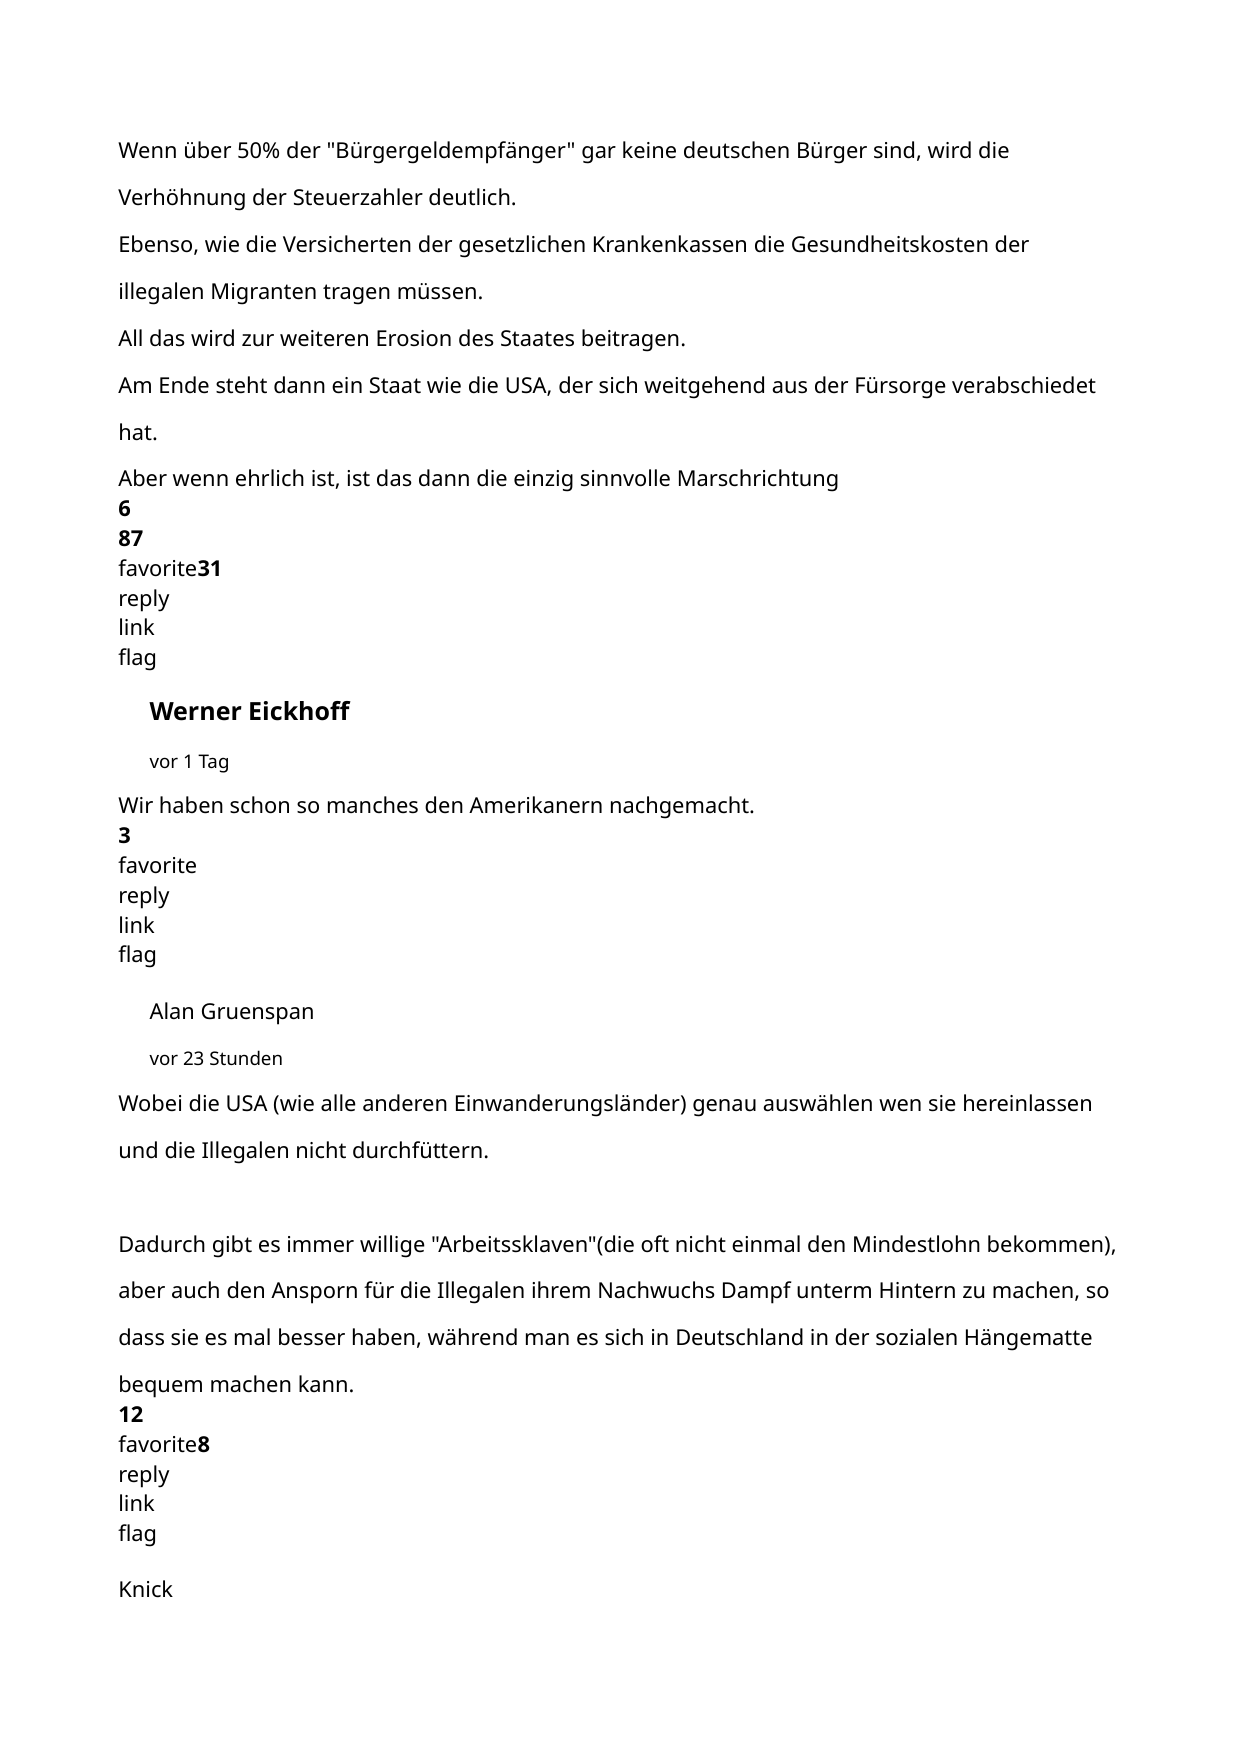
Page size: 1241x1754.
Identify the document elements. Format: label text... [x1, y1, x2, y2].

text 6 [118, 493, 1122, 523]
text Werner Eickhoff [149, 687, 1114, 728]
text flag [118, 939, 1122, 969]
text favorite8 [118, 1429, 1122, 1458]
text reply [118, 880, 1122, 910]
text reply [118, 1458, 1122, 1488]
text vor 23 Stunden [149, 1041, 1122, 1071]
text 3 [118, 820, 1122, 850]
text 12 [118, 1399, 1122, 1429]
text link [118, 910, 1122, 939]
text flag [118, 642, 1122, 672]
text Alan Gruenspan [149, 985, 1114, 1026]
text link [118, 1488, 1122, 1518]
text vor 1 Tag [149, 744, 1122, 773]
text link [118, 612, 1122, 642]
text Wenn über 50% der "Bürgergeldempfänger" gar keine deutschen Bürger sind, wird die Verhöhnung der Steuerzahler deutlich. Ebenso, wie die Versicherten der gesetzlichen Krankenkassen die Gesundheitskosten der illegalen Migranten tragen müssen. All das wird zur weiteren Erosion des Staates beitragen. Am Ende steht dann ein Staat wie die USA, der sich weitgehend aus der Fürsorge verabschiedet hat. Aber wenn ehrlich ist, ist das dann die einzig sinnvolle Marschrichtung [118, 118, 1122, 493]
text Knick [118, 1563, 1114, 1604]
text reply [118, 582, 1122, 612]
text flag [118, 1518, 1122, 1548]
text favorite [118, 850, 1122, 880]
text 87 [118, 523, 1122, 553]
text Wobei die USA (wie alle anderen Einwanderungsländer) genau auswählen wen sie hereinlassen und die Illegalen nicht durchfüttern. Dadurch gibt es immer willige "Arbeitssklaven"(die oft nicht einmal den Mindestlohn bekommen), aber auch den Ansporn für die Illegalen ihrem Nachwuchs Dampf unterm Hintern zu machen, so dass sie es mal besser haben, während man es sich in Deutschland in der sozialen Hängematte bequem machen kann. [118, 1071, 1122, 1399]
text Wir haben schon so manches den Amerikanern nachgemacht. [118, 773, 1122, 820]
text favorite31 [118, 553, 1122, 582]
